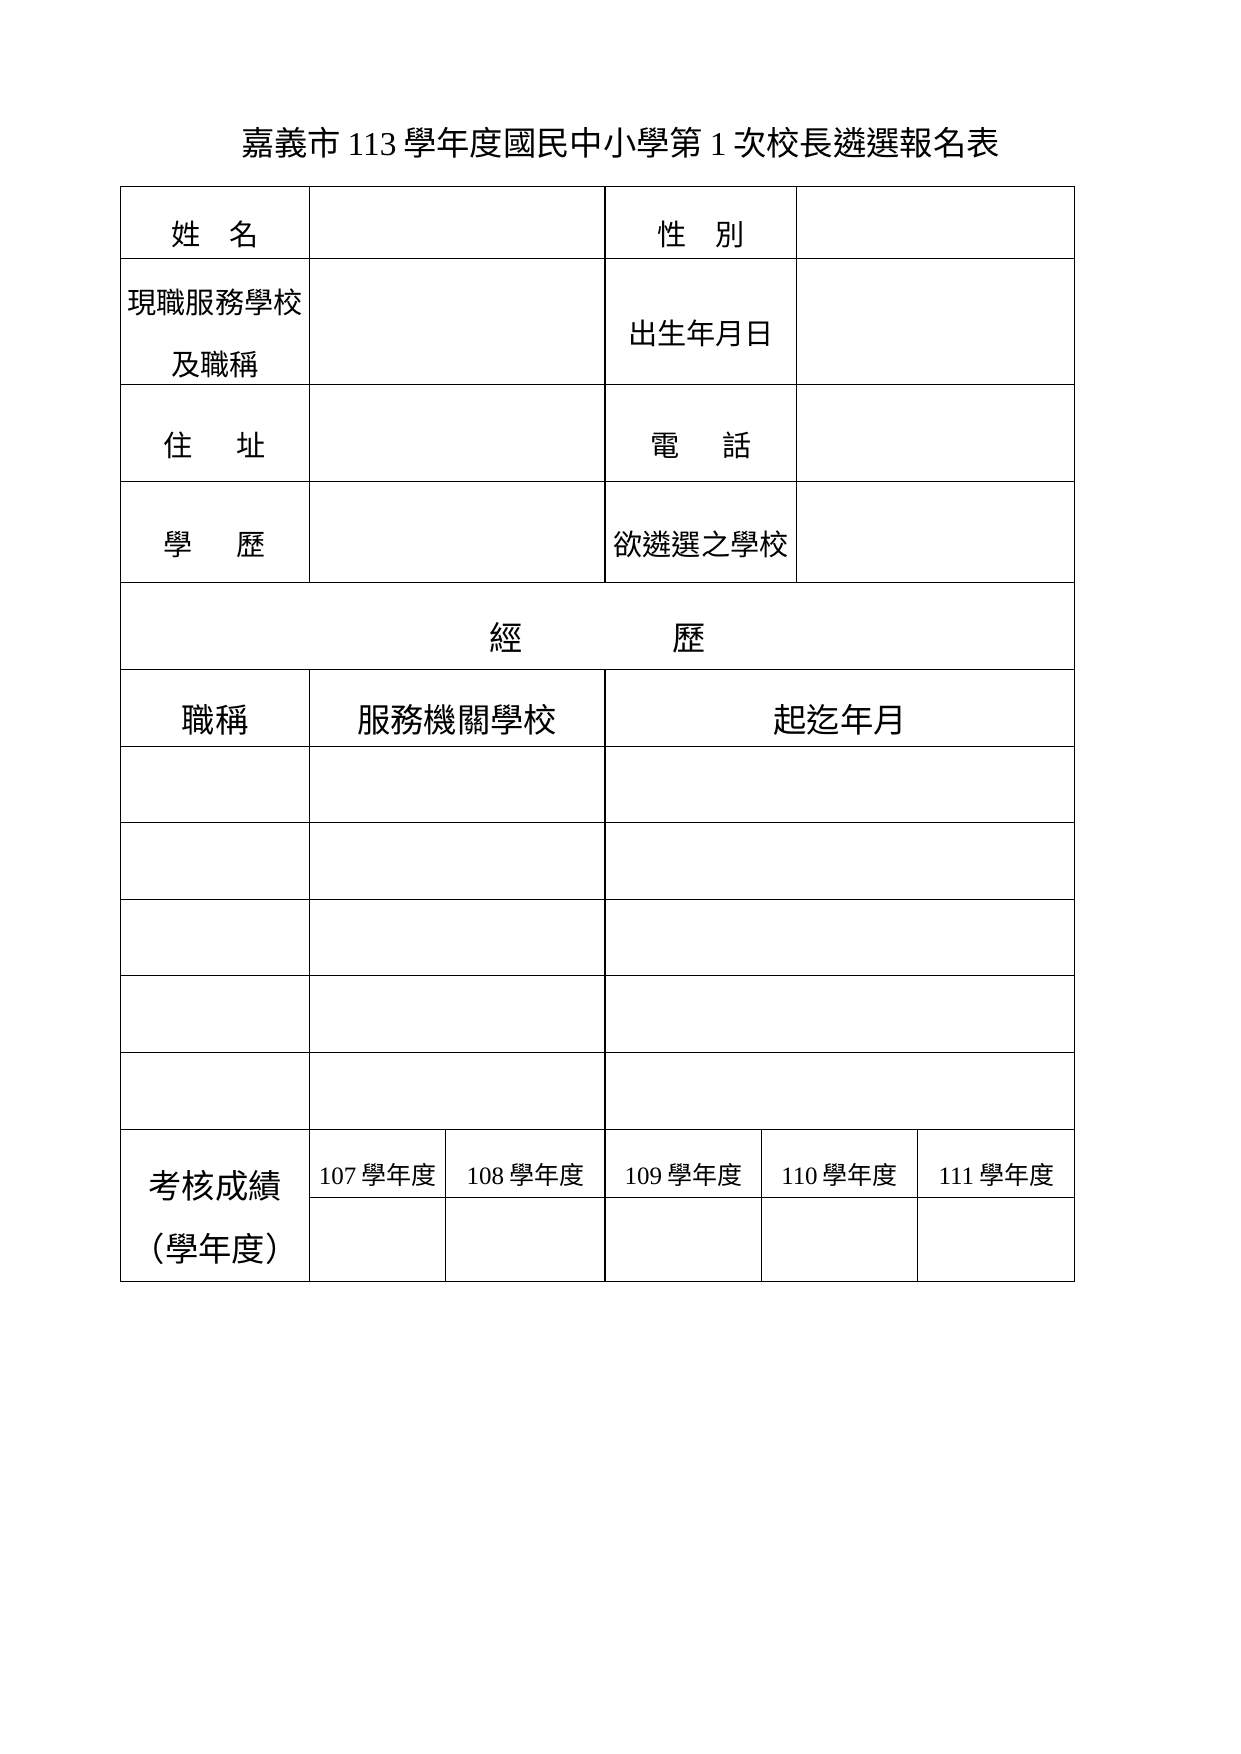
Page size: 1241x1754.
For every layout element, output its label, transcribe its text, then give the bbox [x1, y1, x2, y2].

text 嘉義市113學年度國民中小學第1次校長遴選報名表 [118, 99, 1122, 162]
table_cell [310, 823, 604, 899]
table_cell 學 歷 [121, 482, 309, 582]
table_cell [121, 900, 309, 975]
table_cell [310, 976, 604, 1052]
table_cell [606, 823, 1074, 899]
table_cell [606, 900, 1074, 975]
table_cell [310, 1198, 445, 1281]
table_cell [310, 385, 604, 481]
table_header 姓 名 [121, 187, 309, 258]
table_cell 服務機關學校 [310, 670, 604, 746]
table_cell [121, 823, 309, 899]
table_cell 110學年度 [762, 1130, 917, 1197]
table_cell [121, 976, 309, 1052]
table_cell [310, 747, 604, 822]
table_header 性 別 [606, 187, 796, 258]
table_cell [310, 259, 604, 384]
table_cell 109學年度 [606, 1130, 761, 1197]
table_cell 職稱 [121, 670, 309, 746]
table_cell [762, 1198, 917, 1281]
table_cell 住 址 [121, 385, 309, 481]
table_cell [797, 482, 1074, 582]
table_cell [606, 1198, 761, 1281]
table_cell [606, 976, 1074, 1052]
table_header [310, 187, 604, 258]
table_cell [310, 482, 604, 582]
table_cell 108學年度 [446, 1130, 604, 1197]
table_cell 107學年度 [310, 1130, 445, 1197]
table_cell [310, 1053, 604, 1128]
table_cell [606, 747, 1074, 822]
table_cell 經 歷 [121, 583, 1074, 669]
table_cell 出生年月日 [606, 259, 796, 384]
table_cell 111學年度 [918, 1130, 1074, 1197]
table_header [797, 187, 1074, 258]
table_cell [446, 1198, 604, 1281]
table_cell [121, 747, 309, 822]
table_cell [918, 1198, 1074, 1281]
table_cell 電 話 [606, 385, 796, 481]
table_cell [797, 385, 1074, 481]
table_cell [797, 259, 1074, 384]
table_cell 起迄年月 [606, 670, 1074, 746]
table_cell 現職服務學校及職稱 [121, 259, 309, 384]
table_cell [606, 1053, 1074, 1128]
table_cell 考核成績 （學年度） [121, 1130, 309, 1281]
table_cell [121, 1053, 309, 1128]
table_cell 欲遴選之學校 [606, 482, 796, 582]
table_cell [310, 900, 604, 975]
